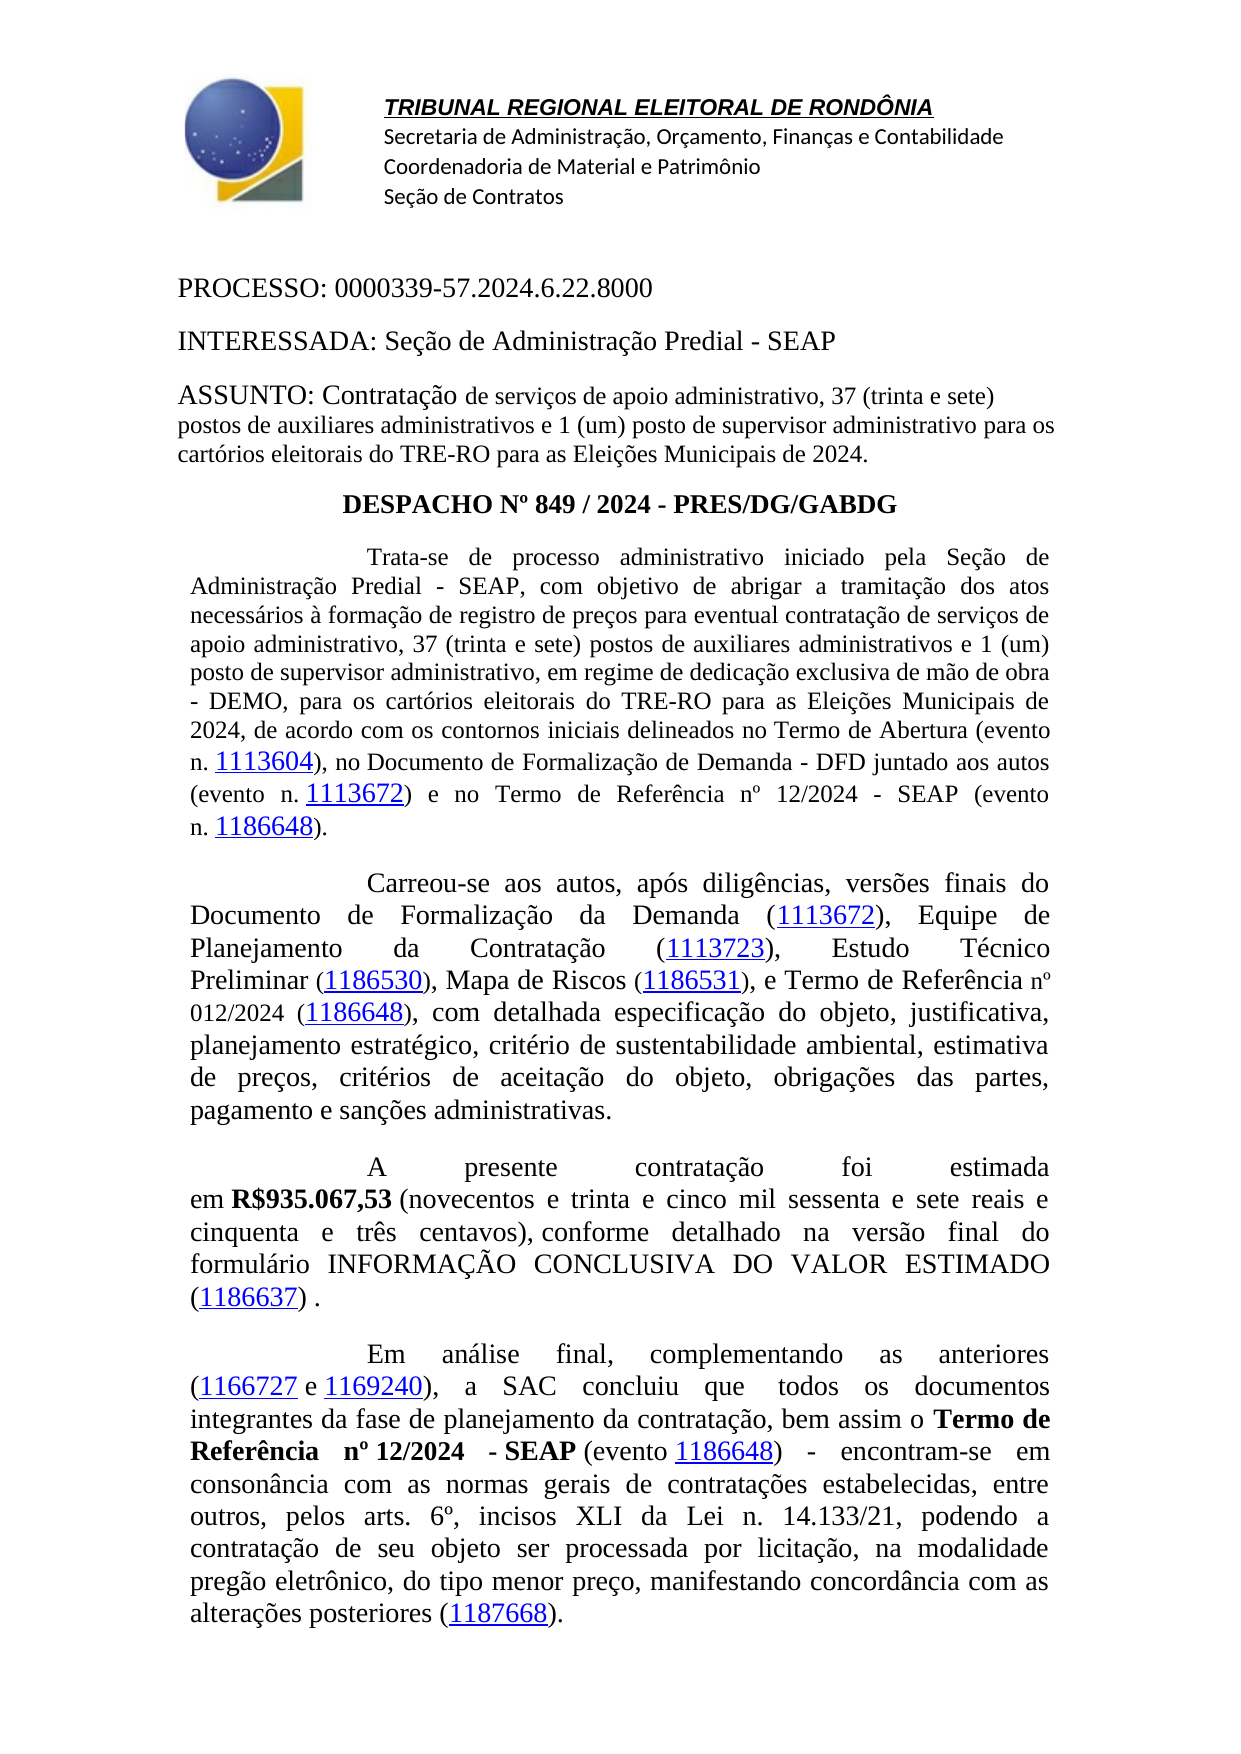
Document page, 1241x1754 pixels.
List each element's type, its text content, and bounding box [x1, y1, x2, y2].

text Despacho Nº 849 / 2024 - PRES/DG/GABDG [177, 488, 1063, 519]
text ASSUNTO: Contratação de serviços de apoio administrativo, 37 (trinta e sete) postos de auxiliares administrativos e 1 (um) posto de supervisor administrativo para os cartórios eleitorais do TRE-RO para as Eleições Municipais de 2024. [177, 378, 1063, 468]
text Em análise final, complementando as anteriores (1166727 e 1169240), a SAC concluiu que todos os documentos integrantes da fase de planejamento da contratação, bem assim o Termo de Referência nº 12/2024 - SEAP (evento 1186648) - encontram-se em consonância com as normas gerais de contratações estabelecidas, entre outros, pelos arts. 6º, incisos XLI da Lei n. 14.133/21, podendo a contratação de seu objeto ser processada por licitação, na modalidade pregão eletrônico, do tipo menor preço, manifestando concordância com as alterações posteriores (1187668). [190, 1337, 1051, 1629]
text Carreou-se aos autos, após diligências, versões finais do Documento de Formalização da Demanda (1113672), Equipe de Planejamento da Contratação (1113723), Estudo Técnico Preliminar (1186530), Mapa de Riscos (1186531), e Termo de Referência nº 012/2024 (1186648), com detalhada especificação do objeto, justificativa, planejamento estratégico, critério de sustentabilidade ambiental, estimativa de preços, critérios de aceitação do objeto, obrigações das partes, pagamento e sanções administrativas. [190, 866, 1051, 1125]
text INTERESSADA: Seção de Administração Predial - SEAP [177, 324, 1063, 357]
text PROCESSO: 0000339-57.2024.6.22.8000 [177, 271, 1063, 304]
text A presente contratação foi estimada em R$935.067,53 (novecentos e trinta e cinco mil sessenta e sete reais e cinquenta e três centavos), conforme detalhado na versão final do formulário INFORMAÇÃO CONCLUSIVA DO VALOR ESTIMADO (1186637) . [190, 1150, 1051, 1312]
text Trata-se de processo administrativo iniciado pela Seção de Administração Predial - SEAP, com objetivo de abrigar a tramitação dos atos necessários à formação de registro de preços para eventual contratação de serviços de apoio administrativo, 37 (trinta e sete) postos de auxiliares administrativos e 1 (um) posto de supervisor administrativo, em regime de dedicação exclusiva de mão de obra - DEMO, para os cartórios eleitorais do TRE-RO para as Eleições Municipais de 2024, de acordo com os contornos iniciais delineados no Termo de Abertura (evento n. 1113604), no Documento de Formalização de Demanda - DFD juntado aos autos (evento n. 1113672) e no Termo de Referência nº 12/2024 - SEAP (evento n. 1186648). [190, 542, 1051, 841]
